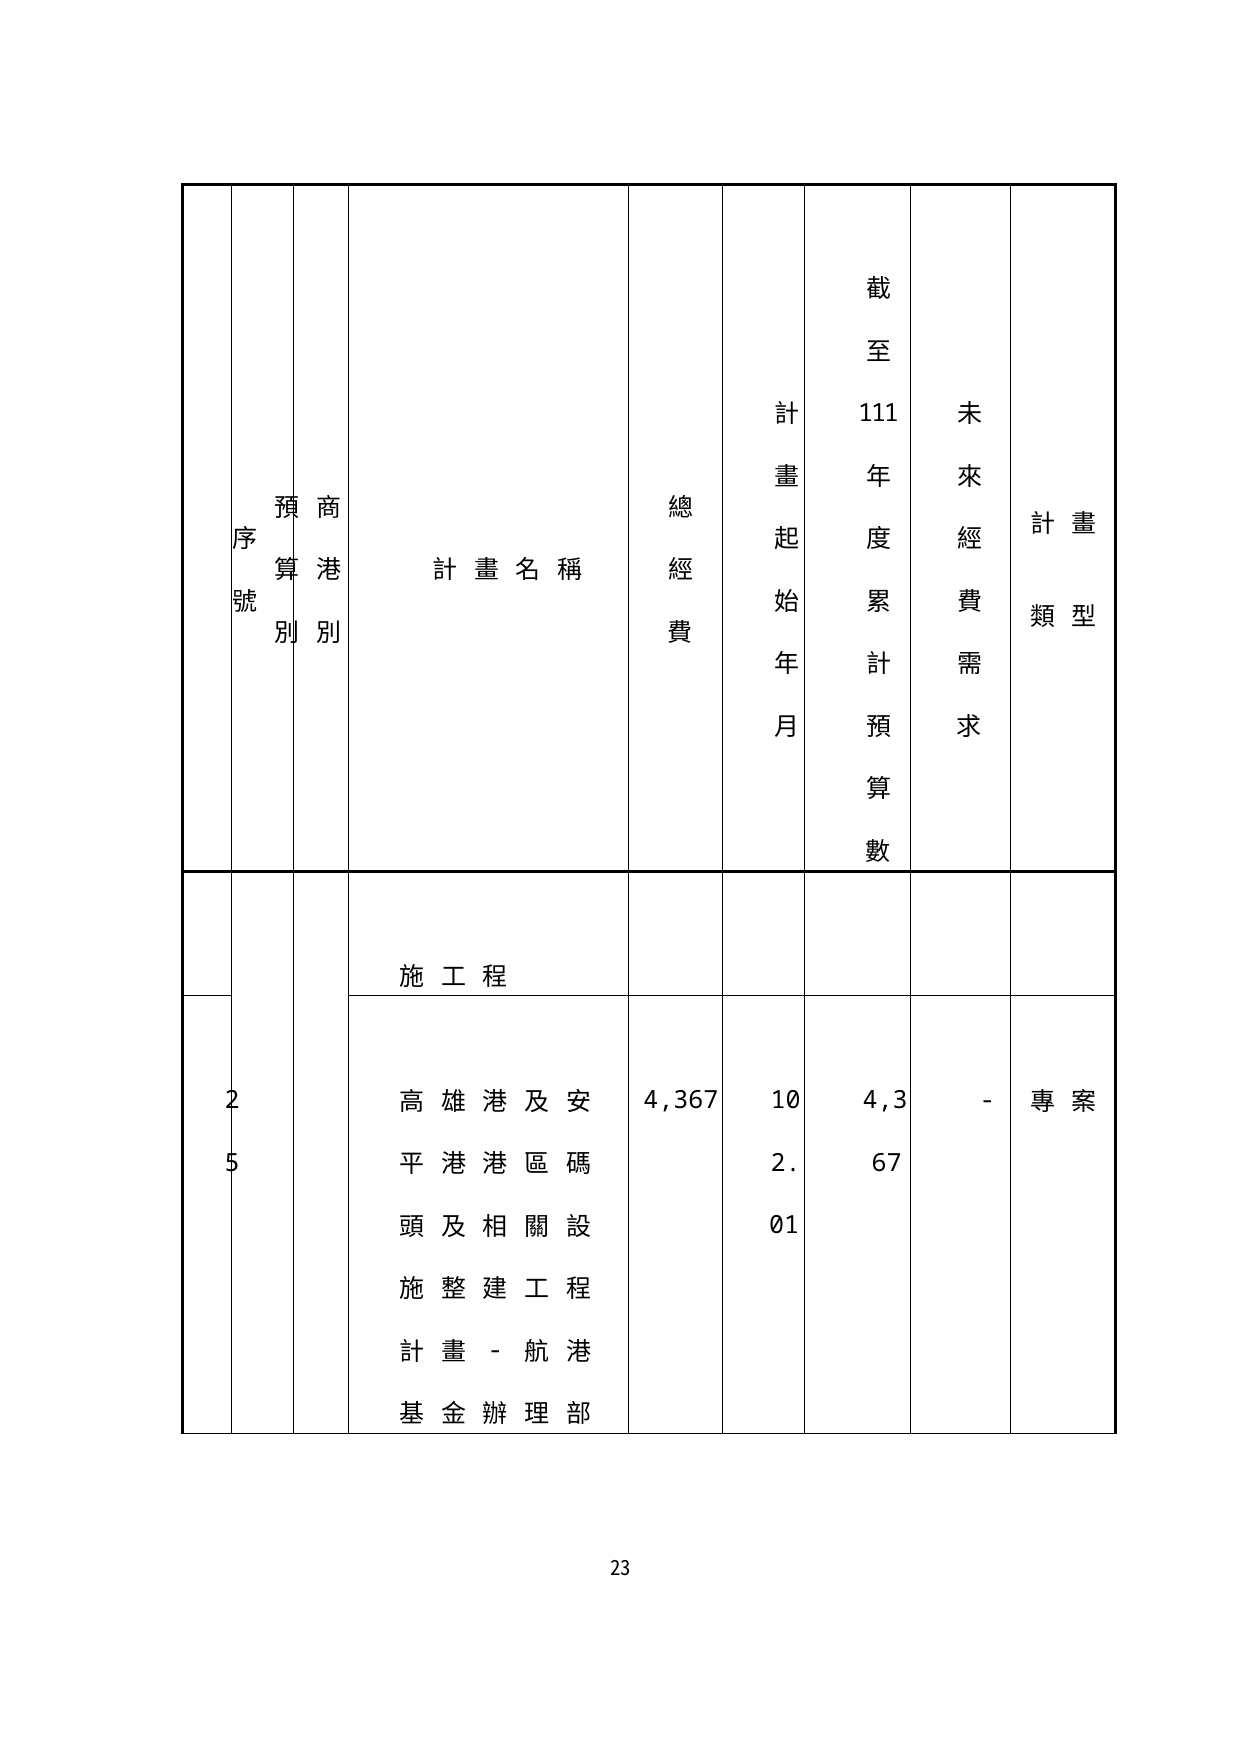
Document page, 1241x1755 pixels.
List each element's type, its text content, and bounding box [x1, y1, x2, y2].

table_cell 4,367 [629, 996, 722, 1433]
table_cell 專案 [1011, 996, 1114, 1433]
table_header 計畫 類型 [1011, 186, 1114, 870]
table_header 截至111年度累計預算數 [805, 186, 910, 870]
table_cell [294, 873, 348, 1433]
table_cell [629, 873, 722, 995]
table_header 未來經費需求 [911, 186, 1010, 870]
table_header 預算別 [232, 186, 293, 870]
table_cell - [911, 996, 1010, 1433]
table_cell 航港基金 [232, 873, 293, 1433]
table_header 商港別 [294, 186, 348, 870]
table_cell 102.01 [723, 996, 804, 1433]
table_cell 25 [184, 996, 231, 1433]
table_header 計畫起始年月 [723, 186, 804, 870]
table_cell [1011, 873, 1114, 995]
table_header 總經費 [629, 186, 722, 870]
table_cell 施工程 [349, 873, 628, 995]
table_cell [911, 873, 1010, 995]
table_cell 4,367 [805, 996, 910, 1433]
table_cell [805, 873, 910, 995]
table_header 序號 [184, 186, 231, 870]
table_cell 24 [184, 873, 231, 995]
table_cell 高雄港及安平港港區碼頭及相關設施整建工程計畫-航港基金辦理部 [349, 996, 628, 1433]
table_cell [723, 873, 804, 995]
table_header 計畫名稱 [349, 186, 628, 870]
